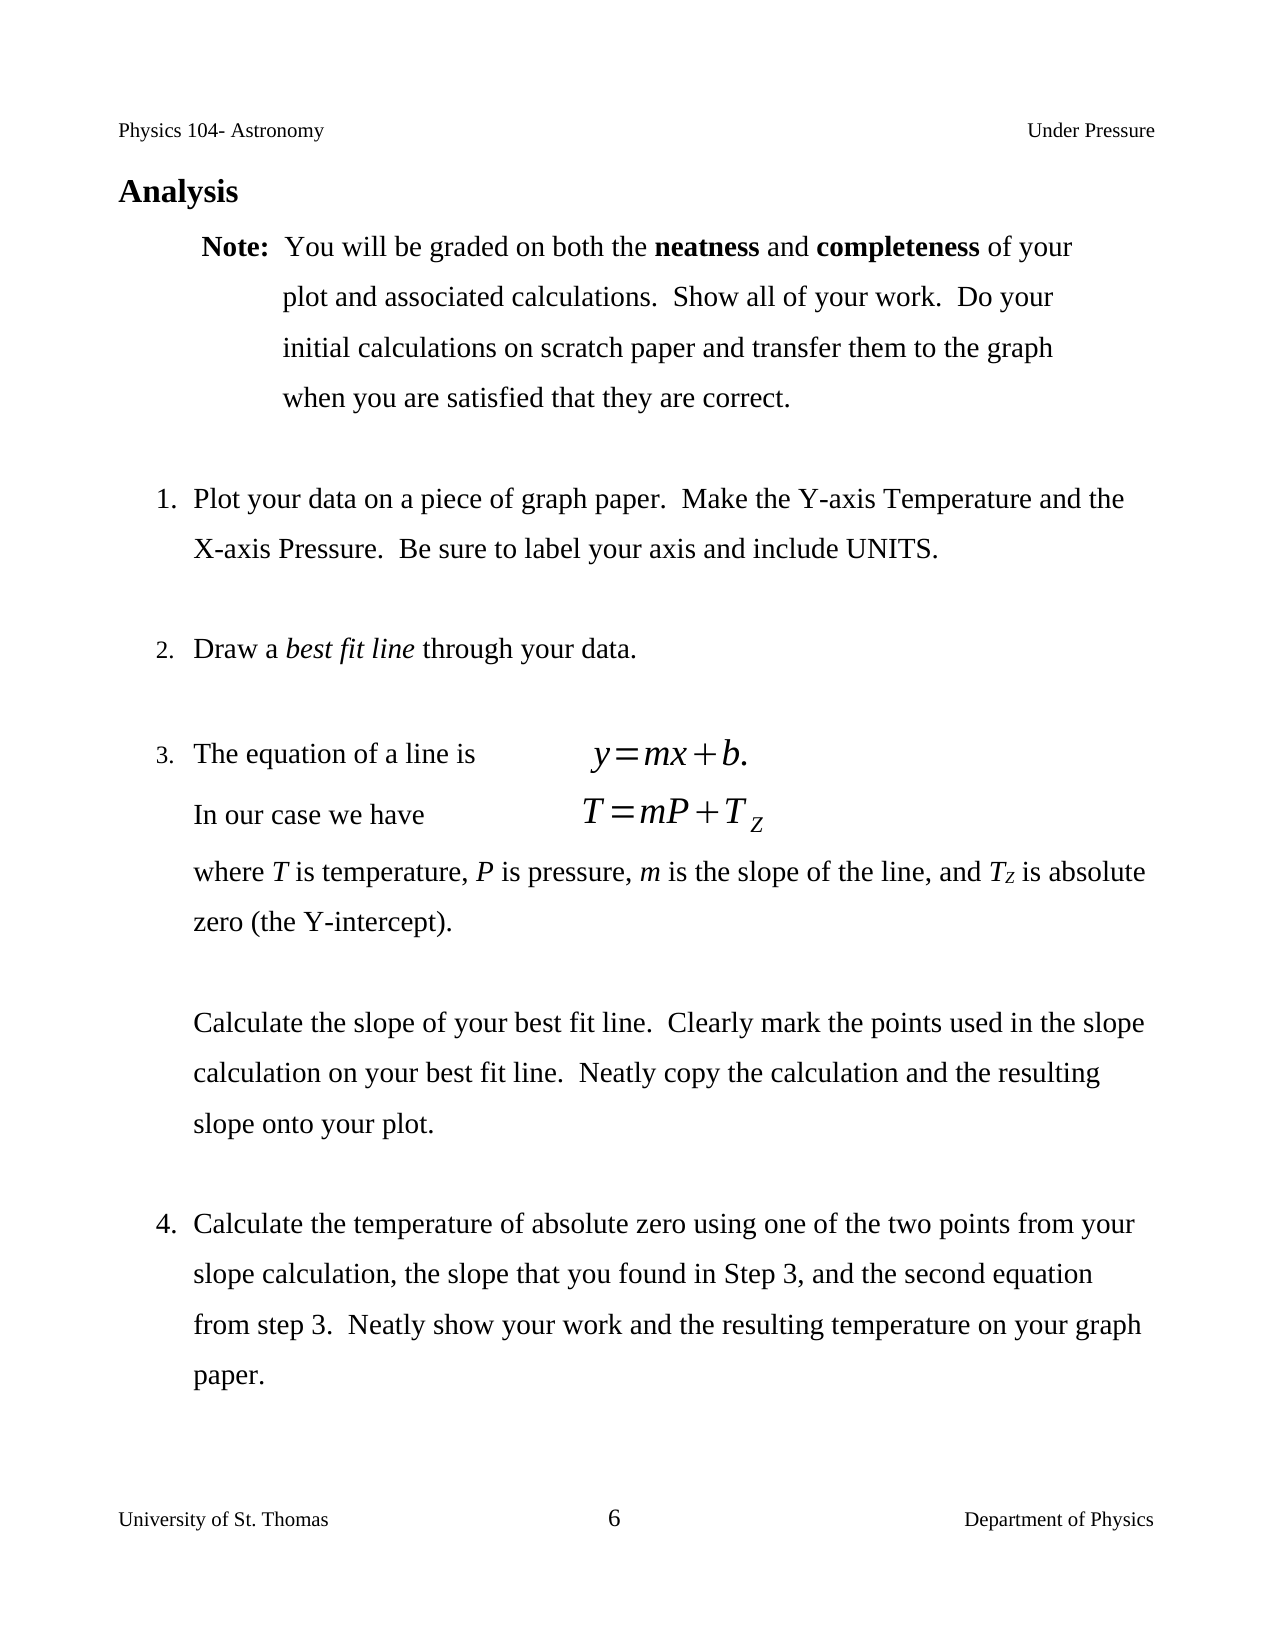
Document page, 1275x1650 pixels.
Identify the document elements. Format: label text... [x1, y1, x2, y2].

list Calculate the temperature of absolute zero using one of the two points from your slope calculation, the slope that you found in Step 3, and the second equation from step 3. Neatly show your work and the resulting temperature on your graph paper. [156, 1206, 1157, 1391]
list Plot your data on a piece of graph paper. Make the Y-axis Temperature and the X-axis Pressure. Be sure to label your axis and include UNITS. [156, 481, 1157, 564]
list where T is temperature, P is pressure, m is the slope of the line, and TZ is absolute zero (the Y-intercept). [156, 854, 1157, 938]
list Draw a best fit line through your data. [156, 632, 1157, 665]
text Analysis [118, 172, 1157, 210]
list In our case we have [156, 790, 1157, 837]
list The equation of a line is [156, 732, 1157, 774]
list Calculate the slope of your best fit line. Clearly mark the points used in the slope calculation on your best fit line. Neatly copy the calculation and the resulting slope onto your plot. [156, 1005, 1157, 1139]
text Note: You will be graded on both the neatness and completeness of your plot and associated calculations. Show all of your work. Do your initial calculations on scratch paper and transfer them to the graph when you are satisfied that they are correct. [118, 229, 1083, 414]
